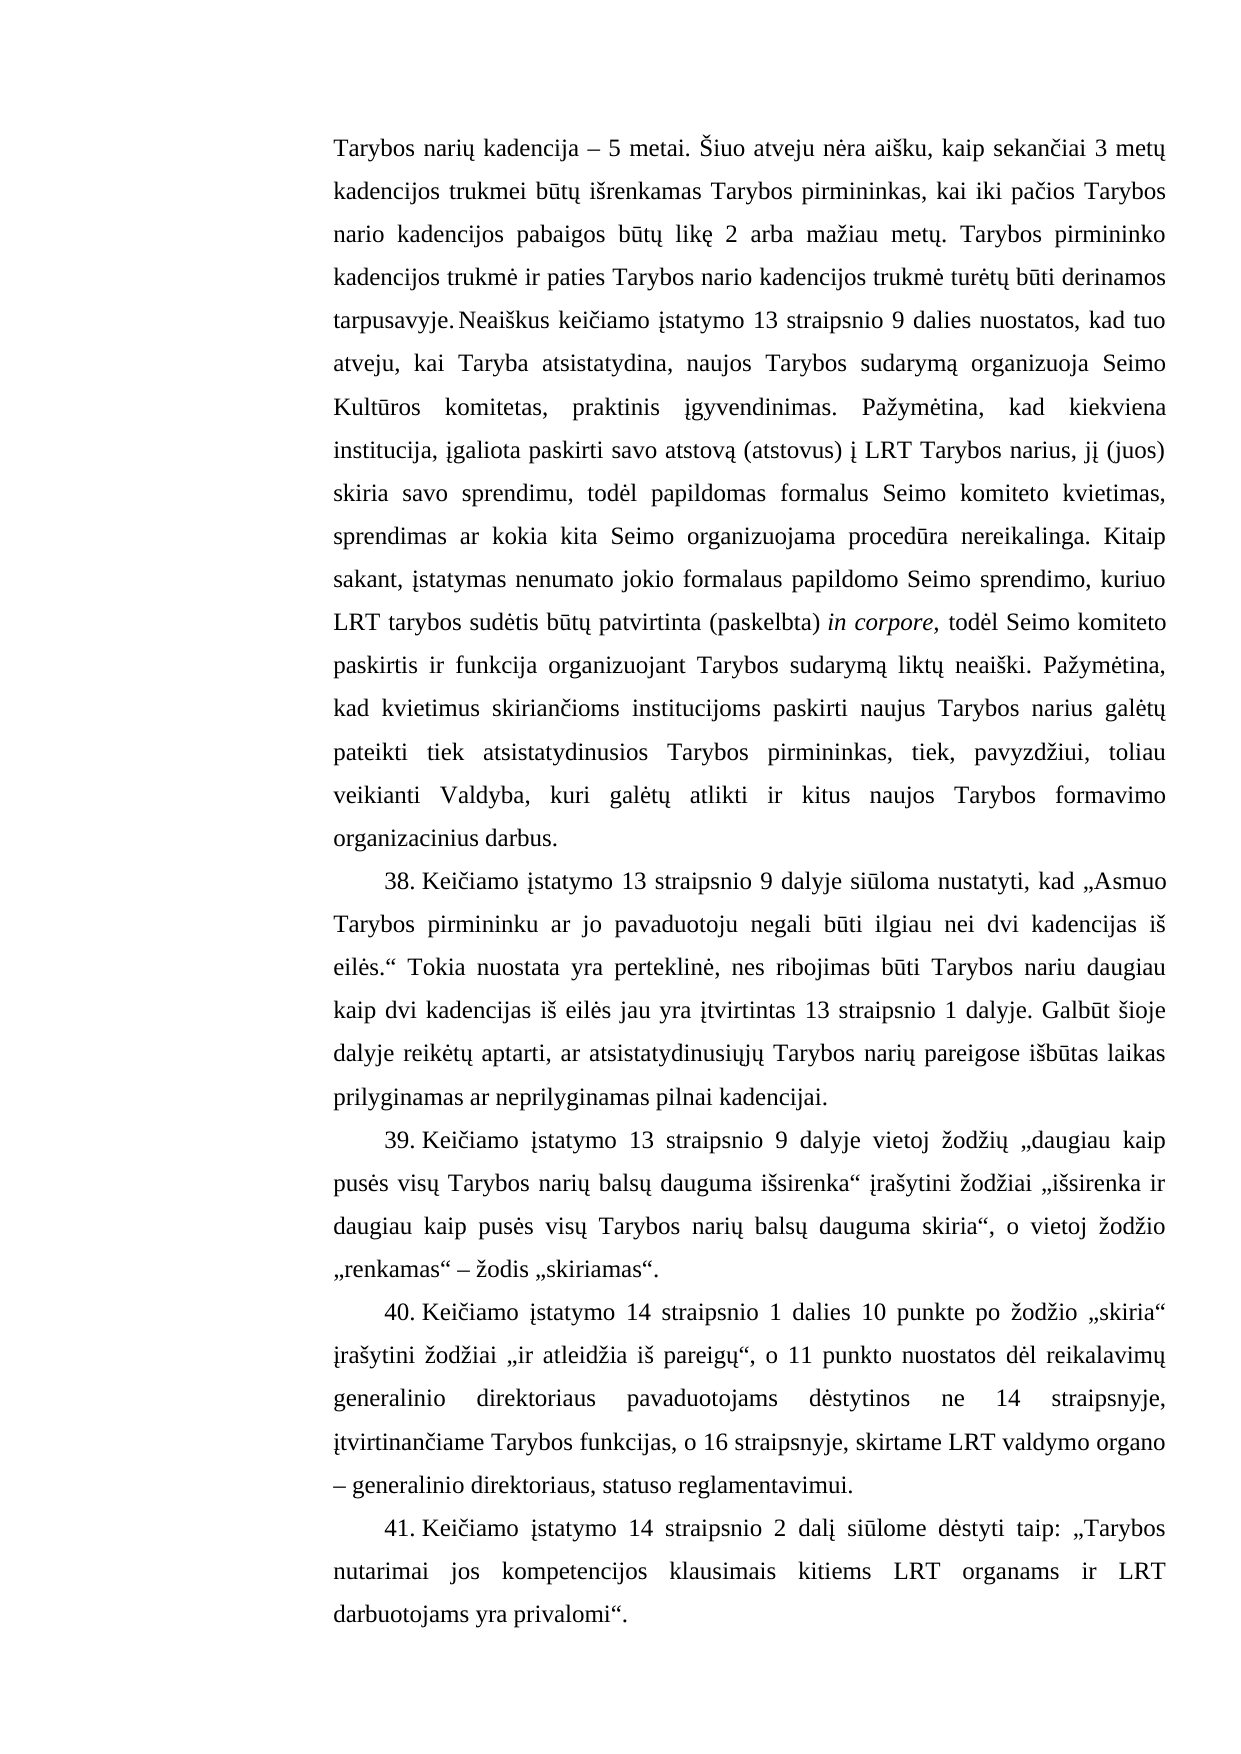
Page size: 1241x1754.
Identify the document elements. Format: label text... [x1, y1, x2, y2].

list Keičiamo įstatymo 14 straipsnio 2 dalį siūlome dėstyti taip: „Tarybos nutarimai jos kompetencijos klausimais kitiems LRT organams ir LRT darbuotojams yra privalomi“. [296, 1513, 1167, 1628]
list Keičiamo įstatymo 14 straipsnio 1 dalies 10 punkte po žodžio „skiria“ įrašytini žodžiai „ir atleidžia iš pareigų“, o 11 punkto nuostatos dėl reikalavimų generalinio direktoriaus pavaduotojams dėstytinos ne 14 straipsnyje, įtvirtinančiame Tarybos funkcijas, o 16 straipsnyje, skirtame LRT valdymo organo – generalinio direktoriaus, statuso reglamentavimui. [296, 1297, 1167, 1498]
list Keičiamo įstatymo 13 straipsnio 9 dalyje vietoj žodžių „daugiau kaip pusės visų Tarybos narių balsų dauguma išsirenka“ įrašytini žodžiai „išsirenka ir daugiau kaip pusės visų Tarybos narių balsų dauguma skiria“, o vietoj žodžio „renkamas“ – žodis „skiriamas“. [296, 1125, 1167, 1283]
list Keičiamo įstatymo 13 straipsnio 9 dalyje siūloma nustatyti, kad „Asmuo Tarybos pirmininku ar jo pavaduotoju negali būti ilgiau nei dvi kadencijas iš eilės.“ Tokia nuostata yra perteklinė, nes ribojimas būti Tarybos nariu daugiau kaip dvi kadencijas iš eilės jau yra įtvirtintas 13 straipsnio 1 dalyje. Galbūt šioje dalyje reikėtų aptarti, ar atsistatydinusiųjų Tarybos narių pareigose išbūtas laikas prilyginamas ar neprilyginamas pilnai kadencijai. [296, 866, 1167, 1110]
list Tarybos narių kadencija – 5 metai. Šiuo atveju nėra aišku, kaip sekančiai 3 metų kadencijos trukmei būtų išrenkamas Tarybos pirmininkas, kai iki pačios Tarybos nario kadencijos pabaigos būtų likę 2 arba mažiau metų. Tarybos pirmininko kadencijos trukmė ir paties Tarybos nario kadencijos trukmė turėtų būti derinamos tarpusavyje. Neaiškus keičiamo įstatymo 13 straipsnio 9 dalies nuostatos, kad tuo atveju, kai Taryba atsistatydina, naujos Tarybos sudarymą organizuoja Seimo Kultūros komitetas, praktinis įgyvendinimas. Pažymėtina, kad kiekviena institucija, įgaliota paskirti savo atstovą (atstovus) į LRT Tarybos narius, jį (juos) skiria savo sprendimu, todėl papildomas formalus Seimo komiteto kvietimas, sprendimas ar kokia kita Seimo organizuojama procedūra nereikalinga. Kitaip sakant, įstatymas nenumato jokio formalaus papildomo Seimo sprendimo, kuriuo LRT tarybos sudėtis būtų patvirtinta (paskelbta) in corpore, todėl Seimo komiteto paskirtis ir funkcija organizuojant Tarybos sudarymą liktų neaiški. Pažymėtina, kad kvietimus skiriančioms institucijoms paskirti naujus Tarybos narius galėtų pateikti tiek atsistatydinusios Tarybos pirmininkas, tiek, pavyzdžiui, toliau veikianti Valdyba, kuri galėtų atlikti ir kitus naujos Tarybos formavimo organizacinius darbus. [296, 133, 1167, 852]
